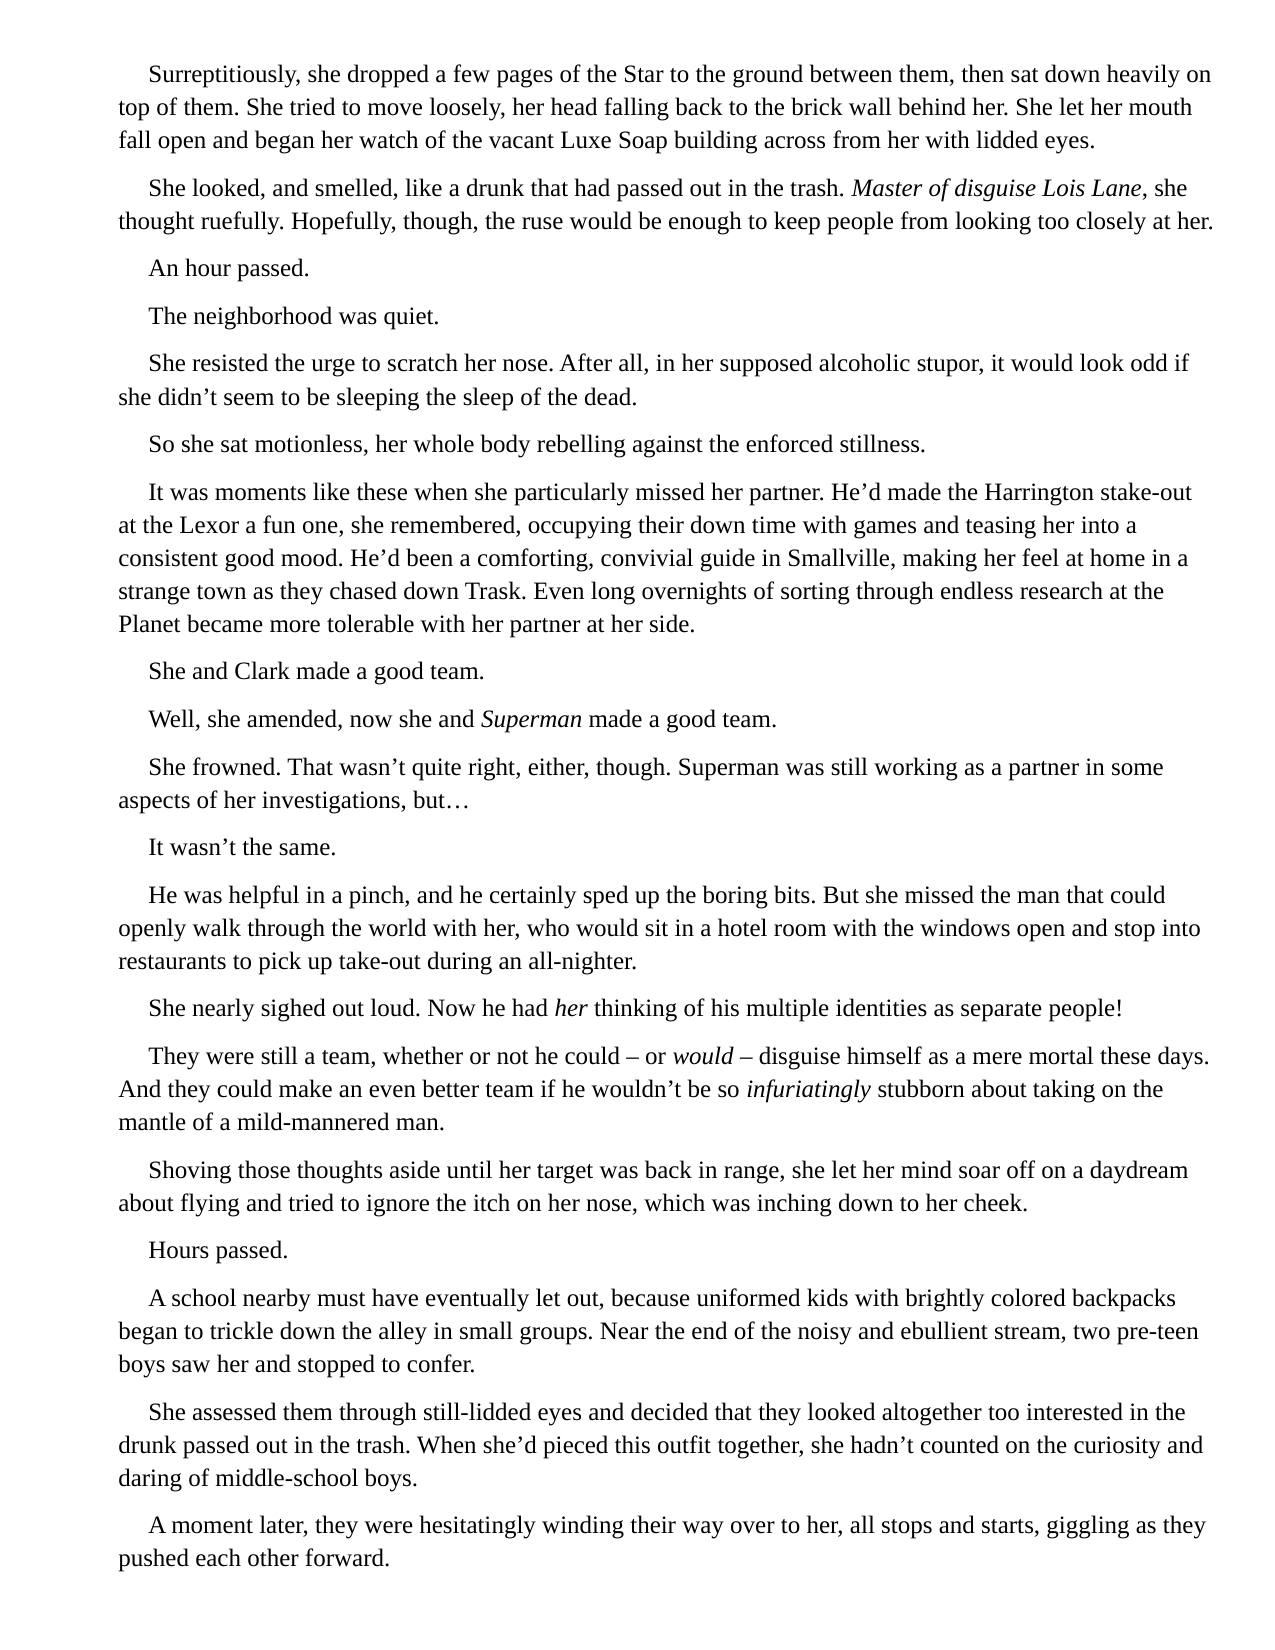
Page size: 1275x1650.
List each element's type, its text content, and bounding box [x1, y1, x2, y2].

text Well, she amended, now she and Superman made a good team. [118, 704, 1216, 733]
text A school nearby must have eventually let out, because uniformed kids with brightly colored backpacks began to trickle down the alley in small groups. Near the end of the noisy and ebullient stream, two pre-teen boys saw her and stopped to confer. [118, 1283, 1216, 1378]
text She looked, and smelled, like a drunk that had passed out in the trash. Master of disguise Lois Lane, she thought ruefully. Hopefully, though, the ruse would be enough to keep people from looking too closely at her. [118, 173, 1216, 234]
text Shoving those thoughts aside until her target was back in range, she let her mind soar off on a daydream about flying and tried to ignore the itch on her nose, which was inching down to her cheek. [118, 1155, 1216, 1217]
text They were still a team, whether or not he could – or would – disguise himself as a mere mortal these days. And they could make an even better team if he wouldn’t be so infuriatingly stubborn about taking on the mantle of a mild-mannered man. [118, 1041, 1216, 1136]
text Surreptitiously, she dropped a few pages of the Star to the ground between them, then sat down heavily on top of them. She tried to move loosely, her head falling back to the brick wall behind her. She let her mouth fall open and began her watch of the vacant Luxe Soap building across from her with lidded eyes. [118, 59, 1216, 154]
text She and Clark made a good team. [118, 656, 1216, 685]
text She frowned. That wasn’t quite right, either, though. Superman was still working as a partner in some aspects of her investigations, but… [118, 752, 1216, 813]
text The neighborhood was quiet. [118, 301, 1216, 330]
text So she sat motionless, her whole body rebelling against the enforced stillness. [118, 429, 1216, 458]
text A moment later, they were hesitatingly winding their way over to her, all stops and starts, giggling as they pushed each other forward. [118, 1510, 1216, 1572]
text An hour passed. [118, 253, 1216, 282]
text It wasn’t the same. [118, 832, 1216, 861]
text It was moments like these when she particularly missed her partner. He’d made the Harrington stake-out at the Lexor a fun one, she remembered, occupying their down time with games and teasing her into a consistent good mood. He’d been a comforting, convivial guide in Smallville, making her feel at home in a strange town as they chased down Trask. Even long overnights of sorting through endless research at the Planet became more tolerable with her partner at her side. [118, 477, 1216, 638]
text He was helpful in a pinch, and he certainly sped up the boring bits. But she missed the man that could openly walk through the world with her, who would sit in a hotel room with the windows open and stop into restaurants to pick up take-out during an all-nighter. [118, 880, 1216, 975]
text She assessed them through still-lidded eyes and decided that they looked altogether too interested in the drunk passed out in the trash. When she’d pieced this outfit together, she hadn’t counted on the curiosity and daring of middle-school boys. [118, 1397, 1216, 1491]
text Hours passed. [118, 1235, 1216, 1264]
text She resisted the urge to scratch her nose. After all, in her supposed alcoholic stupor, it would look odd if she didn’t seem to be sleeping the sleep of the dead. [118, 348, 1216, 410]
text She nearly sighed out loud. Now he had her thinking of his multiple identities as separate people! [118, 993, 1216, 1022]
